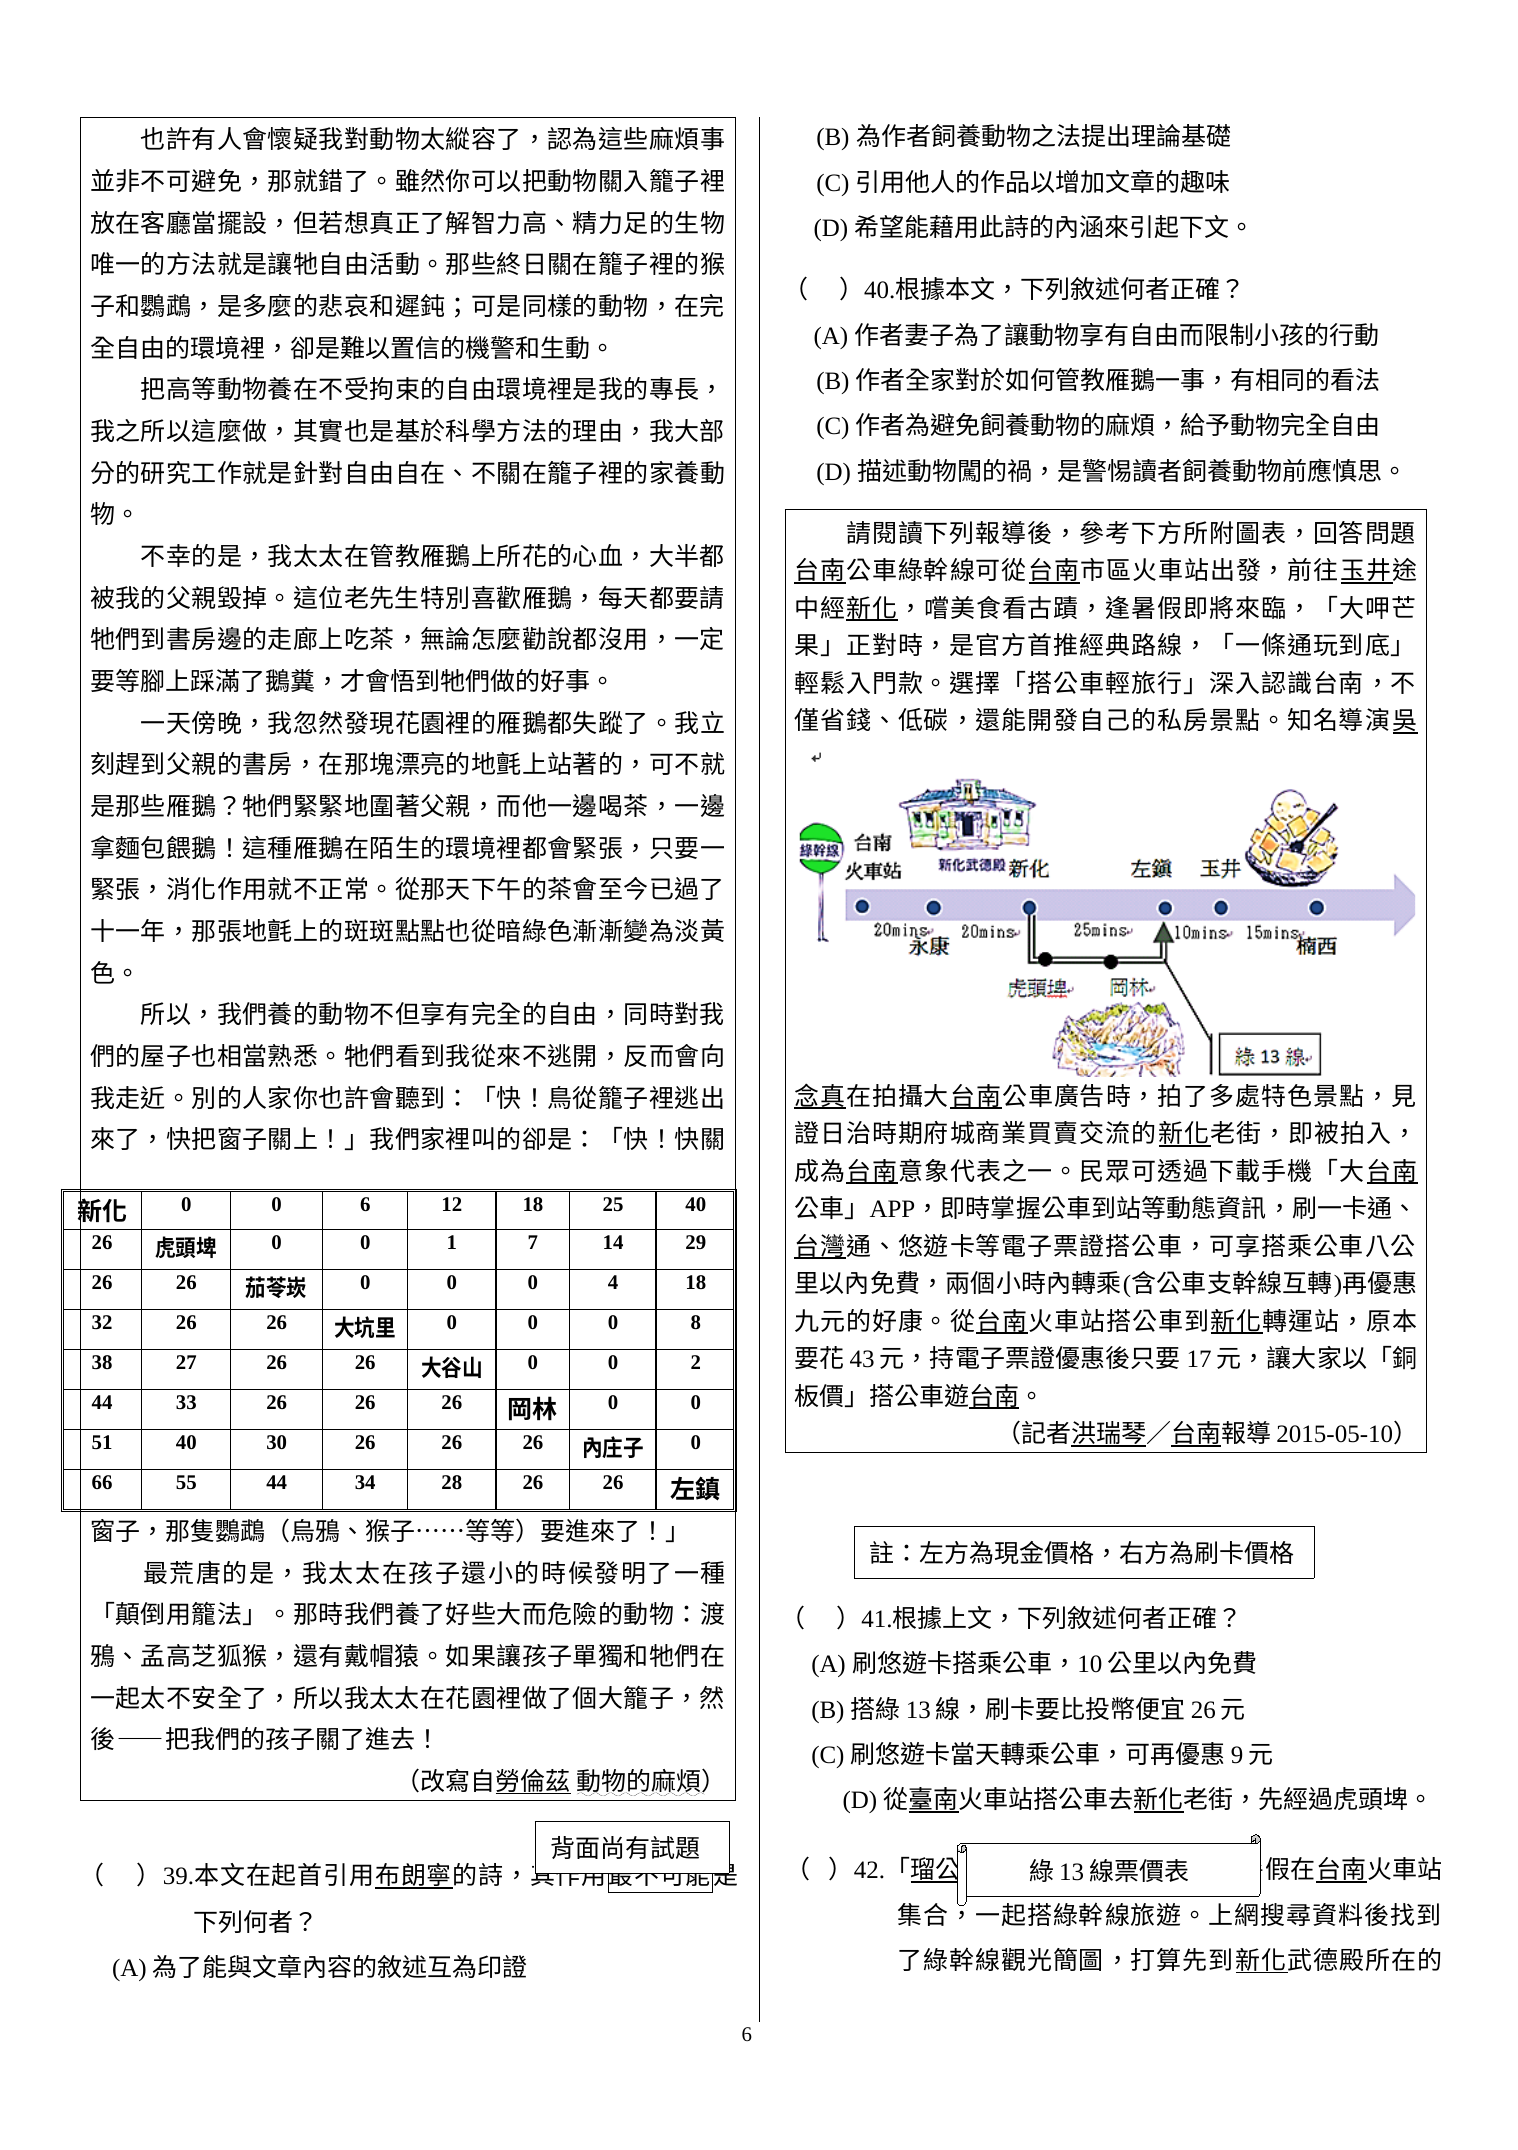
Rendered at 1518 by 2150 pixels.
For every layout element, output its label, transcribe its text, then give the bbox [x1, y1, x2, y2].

text 窗子，那隻鸚鵡（烏鴉、猴子……等等）要進來了！」 [81, 1512, 735, 1548]
table_cell 26 [323, 1390, 407, 1428]
text 也許有人會懷疑我對動物太縱容了，認為這些麻煩事並非不可避免，那就錯了。雖然你可以把動物關入籠子裡，放在客廳當擺設，但若想真正了解智力高、精力足的生物，唯一的方法就是讓牠自由活動。那些終日關在籠子裡的猴子和鸚鵡，是多麼的悲哀和遲鈍；可是同樣的動物，在完全自由的環境裡，卻是難以置信的機警和生動。 [81, 118, 735, 364]
table_cell 26 [231, 1390, 322, 1428]
text 把高等動物養在不受拘束的自由環境裡是我的專長，我之所以這麼做，其實也是基於科學方法的理由，我大部分的研究工作就是針對自由自在、不關在籠子裡的家養動物。 [81, 367, 735, 531]
table_cell 茄苓崁 [231, 1270, 322, 1308]
table_cell 28 [408, 1470, 495, 1508]
table_cell 14 [570, 1230, 655, 1268]
text (B) 為作者飼養動物之法提出理論基礎 [785, 117, 1443, 153]
text （ ）42.「瑠公吃貨俱樂部」共五人相約暑假在台南火車站集合，一起搭綠幹線旅遊。上網搜尋資料後找到了綠幹線觀光簡圖，打算先到新化武德殿所在的「大目降文化園區」遊逛，再到玉井吃芒果冰。以下關於他們的行程規劃何者正確? [785, 1850, 1443, 1977]
text (A) 為了能與文章內容的敘述互為印證 [81, 1947, 738, 1984]
table_cell 左鎮 [657, 1470, 733, 1508]
table_cell 1 [408, 1230, 495, 1268]
table_cell 26 [323, 1350, 407, 1388]
table_cell 26 [497, 1470, 569, 1508]
table_cell 2 [657, 1350, 733, 1388]
table_header 新化 [64, 1192, 141, 1228]
table_header 18 [497, 1192, 569, 1228]
text (B) 搭綠13線，刷卡要比投幣便宜26元 [780, 1689, 1443, 1725]
table_cell 66 [64, 1470, 141, 1508]
table_cell 岡林 [497, 1390, 569, 1428]
table_cell 0 [570, 1390, 655, 1428]
text （ ）39.本文在起首引用布朗寧的詩，其作用最不可能是下列何者？ [79, 1855, 738, 1938]
table_cell 4 [570, 1270, 655, 1308]
text 請閱讀下列報導後，參考下方所附圖表，回答問題：台南公車綠幹線可從台南市區火車站出發，前往玉井途中經新化，嚐美食看古蹟，逢暑假即將來臨，「大呷芒果」正對時，是官方首推經典路線，「一條通玩到底」輕鬆入門款。選擇「搭公車輕旅行」深入認識台南，不僅省錢、低碳，還能開發自己的私房景點。知名導演吳念真在拍攝大台南公車廣告時，拍了多處特色景點，見證日治時期府城商業買賣交流的新化老街，即被拍入，成為台南意象代表之一。民眾可透過下載手機「大台南公車」APP，即時掌握公車到站等動態資訊，刷一卡通、台灣通、悠遊卡等電子票證搭公車，可享搭乘公車八公里以內免費，兩個小時內轉乘(含公車支幹線互轉)再優惠九元的好康。從台南火車站搭公車到新化轉運站，原本要花43元，持電子票證優惠後只要17元，讓大家以「銅板價」搭公車遊台南。 [786, 510, 1426, 1409]
table_cell 26 [64, 1270, 141, 1308]
table_header 25 [570, 1192, 655, 1228]
table_header 0 [142, 1192, 230, 1228]
table_cell 內庄子 [570, 1430, 655, 1468]
text 最荒唐的是，我太太在孩子還小的時候發明了一種「顛倒用籠法」。那時我們養了好些大而危險的動物：渡鴉、孟高芝狐猴，還有戴帽猿。如果讓孩子單獨和牠們在一起太不安全了，所以我太太在花園裡做了個大籠子，然後—把我們的孩子關了進去！ [81, 1550, 735, 1756]
table_cell 26 [570, 1470, 655, 1508]
table_cell 26 [497, 1430, 569, 1468]
table_cell 38 [64, 1350, 141, 1388]
table_cell 26 [142, 1310, 230, 1348]
text （ ）41.根據上文，下列敘述何者正確？ [780, 1598, 1443, 1635]
table_header 40 [657, 1192, 733, 1228]
table_cell 26 [231, 1350, 322, 1388]
text （改寫自勞倫茲 動物的麻煩） [81, 1758, 735, 1800]
text (B) 作者全家對於如何管教雁鵝一事，有相同的看法 [785, 361, 1443, 397]
table_cell 0 [497, 1270, 569, 1308]
table_cell 0 [408, 1270, 495, 1308]
table_header 0 [231, 1192, 322, 1228]
table_cell 51 [64, 1430, 141, 1468]
table_header 6 [323, 1192, 407, 1228]
table_cell 0 [497, 1350, 569, 1388]
text （ ）40.根據本文，下列敘述何者正確？ [783, 270, 1443, 306]
table_cell 34 [323, 1470, 407, 1508]
text (C) 刷悠遊卡當天轉乘公車，可再優惠9元 [780, 1734, 1443, 1771]
table_header 12 [408, 1192, 495, 1228]
text 綠13線票價表 [981, 1851, 1236, 1887]
table_cell 27 [142, 1350, 230, 1388]
text （記者洪瑞琴／台南報導2015-05-10） [786, 1409, 1426, 1452]
text 一天傍晚，我忽然發現花園裡的雁鵝都失蹤了。我立刻趕到父親的書房，在那塊漂亮的地氈上站著的，可不就是那些雁鵝？牠們緊緊地圍著父親，而他一邊喝茶，一邊拿麵包餵鵝！這種雁鵝在陌生的環境裡都會緊張，只要一緊張，消化作用就不正常。從那天下午的茶會至今已過了十一年，那張地氈上的斑斑點點也從暗綠色漸漸變為淡黃色。 [81, 700, 735, 989]
text (C) 作者為避免飼養動物的麻煩，給予動物完全自由 [785, 406, 1443, 442]
table_cell 26 [323, 1430, 407, 1468]
table_cell 44 [231, 1470, 322, 1508]
table_cell 30 [231, 1430, 322, 1468]
table_cell 26 [142, 1270, 230, 1308]
table_cell 大坑里坑里 [323, 1310, 407, 1348]
table_cell 29 [657, 1230, 733, 1268]
table_cell 26 [64, 1230, 141, 1268]
table_cell 44 [64, 1390, 141, 1428]
table_cell 26 [408, 1430, 495, 1468]
table_cell 0 [323, 1230, 407, 1268]
table_cell 0 [570, 1350, 655, 1388]
table_cell 0 [408, 1310, 495, 1348]
table_cell 32 [64, 1310, 141, 1348]
table_cell 虎頭埤聲埤埤埤 [142, 1230, 230, 1268]
text 背面尚有試題 [550, 1829, 714, 1865]
text (C) 引用他人的作品以增加文章的趣味 [785, 162, 1443, 198]
table_cell 26 [408, 1390, 495, 1428]
table_cell 0 [657, 1430, 733, 1468]
text (D) 從臺南火車站搭公車去新化老街，先經過虎頭埤。 [780, 1780, 1443, 1816]
table_cell 7 [497, 1230, 569, 1268]
text (D) 描述動物闖的禍，是警惕讀者飼養動物前應慎思。 [785, 451, 1443, 487]
table_cell 55 [142, 1470, 230, 1508]
table_cell 26 [231, 1310, 322, 1348]
table_cell 8 [657, 1310, 733, 1348]
table_cell 33 [142, 1390, 230, 1428]
text 註：左方為現金價格，右方為刷卡價格 [869, 1534, 1299, 1570]
table_cell 0 [231, 1230, 322, 1268]
table_cell 18 [657, 1270, 733, 1308]
text 所以，我們養的動物不但享有完全的自由，同時對我們的屋子也相當熟悉。牠們看到我從來不逃開，反而會向我走近。別的人家你也許會聽到：「快！鳥從籠子裡逃出來了，快把窗子關上！」我們家裡叫的卻是：「快！快關 [81, 992, 735, 1189]
table_cell 大谷山 [408, 1350, 495, 1388]
text (A) 作者妻子為了讓動物享有自由而限制小孩的行動 [782, 315, 1443, 351]
table_cell 40 [142, 1430, 230, 1468]
table_cell 0 [323, 1270, 407, 1308]
table_cell 0 [657, 1390, 733, 1428]
text (A) 刷悠遊卡搭乘公車，10公里以內免費 [780, 1644, 1443, 1680]
table_cell 0 [497, 1310, 569, 1348]
table_cell 0 [570, 1310, 655, 1348]
text 不幸的是，我太太在管教雁鵝上所花的心血，大半都被我的父親毀掉。這位老先生特別喜歡雁鵝，每天都要請牠們到書房邊的走廊上吃茶，無論怎麼勸說都沒用，一定要等腳上踩滿了鵝糞，才會悟到牠們做的好事。 [81, 533, 735, 698]
text (D) 希望能藉用此詩的內涵來引起下文。解析：(２)(Ａ)(Ｃ)助詞，的(Ｂ)代詞，指數落的話(Ｄ)動詞，往。語譯： 秦、楚兩國關係惡化，楚國左尹郤惡投奔秦國，他極力說楚國的壞話，秦王感到高興，要任命他當五大夫。陳軫說：「我們鄉里有位被離棄後改嫁的婦人，每天向後夫數落前夫的不是，她的行為很得後夫的歡心。後來，又被她的後夫拋棄，就又嫁給城南的寓人，她又像先前一樣數落後夫的不是。那個寓人把她說的話說給她的後夫聽，她的後夫聽了笑著說：『她對你說的，就像先前對我說的一樣啊！』如今左尹郤惡從楚國來，就極力說楚國的壞話，倘若以後他又得罪大王，投奔到別的國家，那麼他豈不是也會用毀謗楚國的那一套來毀謗大王？」秦王從此不再用郤惡。 [782, 207, 1443, 244]
